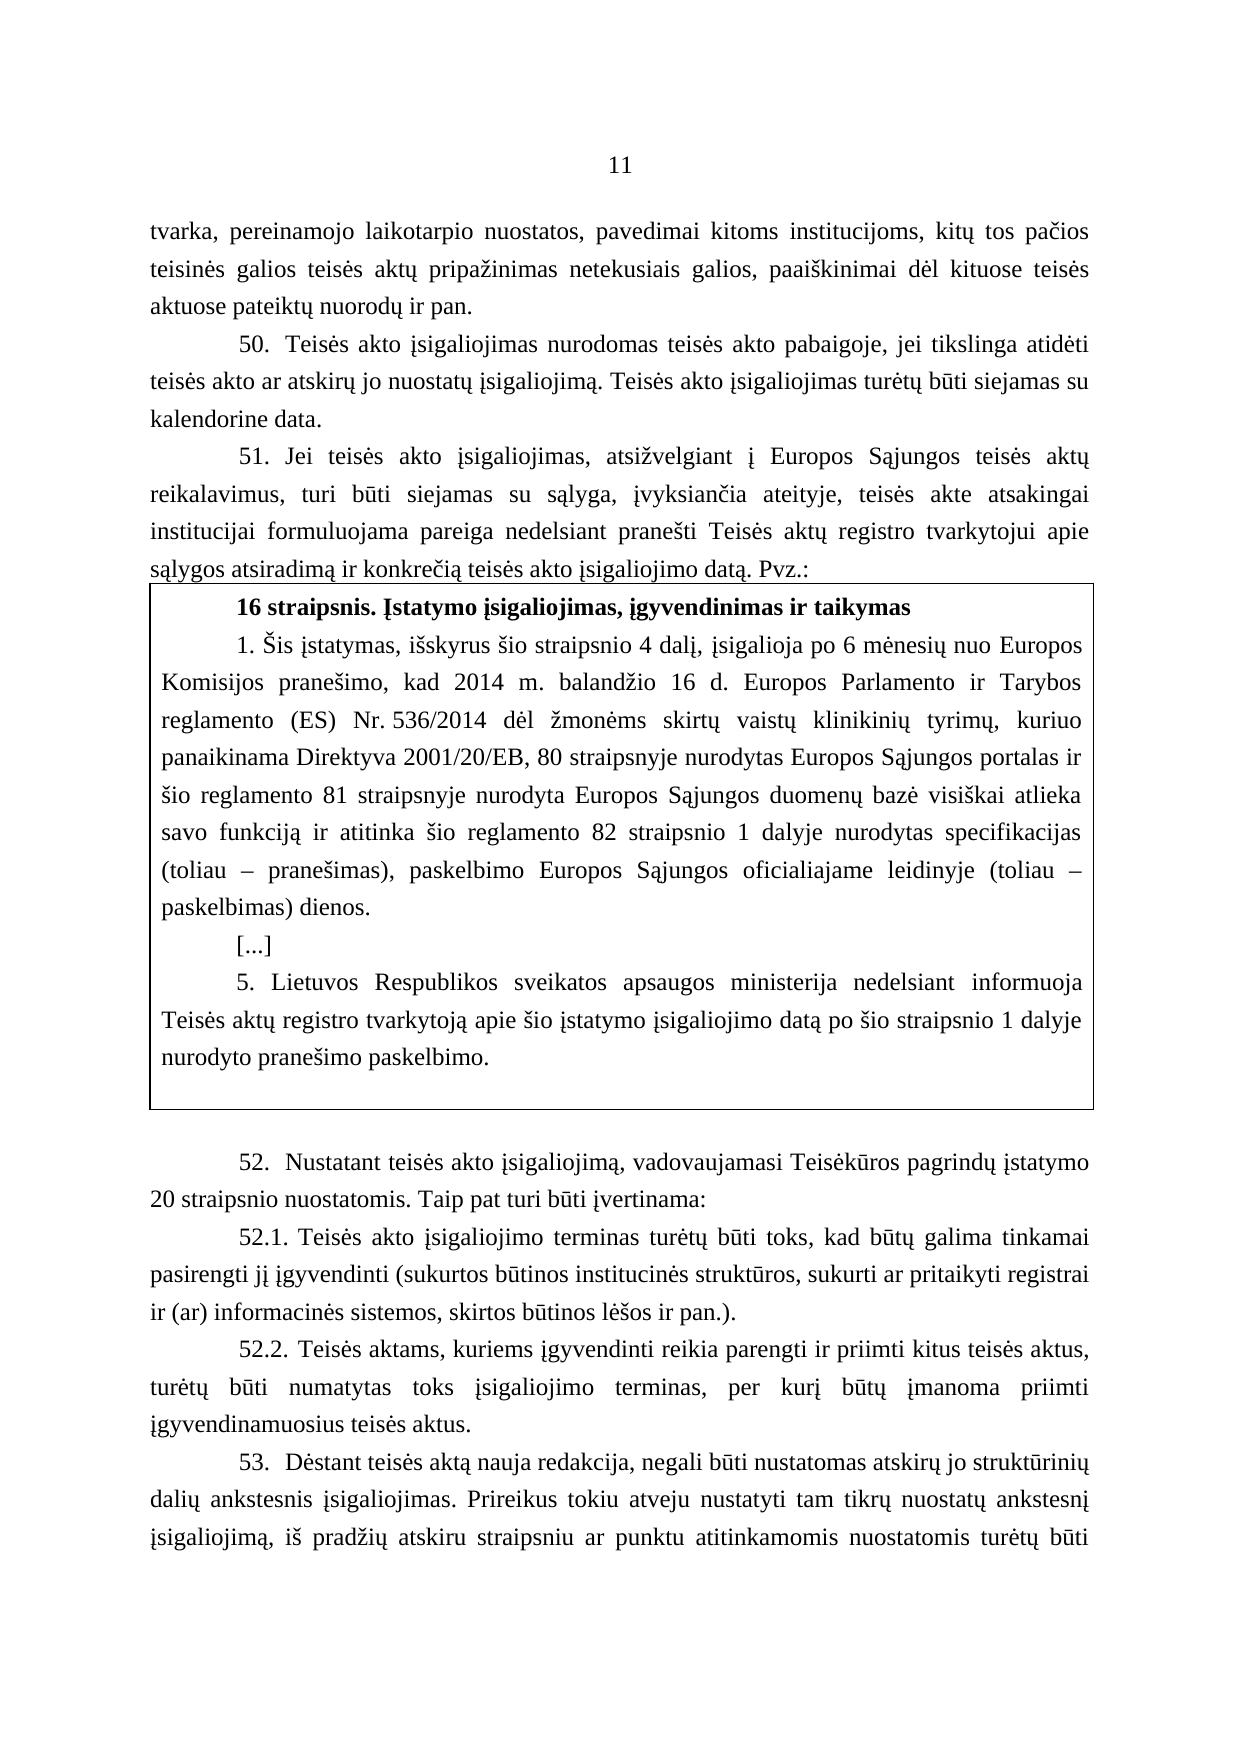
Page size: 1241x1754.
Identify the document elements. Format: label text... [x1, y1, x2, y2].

text 51. Jei teisės akto įsigaliojimas, atsižvelgiant į Europos Sąjungos teisės aktų reikalavimus, turi būti siejamas su sąlyga, įvyksiančia ateityje, teisės akte atsakingai institucijai formuluojama pareiga nedelsiant pranešti Teisės aktų registro tvarkytojui apie sąlygos atsiradimą ir konkrečią teisės akto įsigaliojimo datą. Pvz.: [150, 432, 1090, 582]
text 52.1. Teisės akto įsigaliojimo terminas turėtų būti toks, kad būtų galima tinkamai pasirengti jį įgyvendinti (sukurtos būtinos institucinės struktūros, sukurti ar pritaikyti registrai ir (ar) informacinės sistemos, skirtos būtinos lėšos ir pan.). [150, 1213, 1090, 1326]
text 53. Dėstant teisės aktą nauja redakcija, negali būti nustatomas atskirų jo struktūrinių dalių ankstesnis įsigaliojimas. Prireikus tokiu atveju nustatyti tam tikrų nuostatų ankstesnį įsigaliojimą, iš pradžių atskiru straipsniu ar punktu atitinkamomis nuostatomis turėtų būti [150, 1438, 1090, 1551]
table_header 16 straipsnis. Įstatymo įsigaliojimas, įgyvendinimas ir taikymas 1. Šis įstatymas, išskyrus šio straipsnio 4 dalį, įsigalioja po 6 mėnesių nuo Europos Komisijos pranešimo, kad 2014 m. balandžio 16 d. Europos Parlamento ir Tarybos reglamento (ES) Nr. 536/2014 dėl žmonėms skirtų vaistų klinikinių tyrimų, kuriuo panaikinama Direktyva 2001/20/EB, 80 straipsnyje nurodytas Europos Sąjungos portalas ir šio reglamento 81 straipsnyje nurodyta Europos Sąjungos duomenų bazė visiškai atlieka savo funkciją ir atitinka šio reglamento 82 straipsnio 1 dalyje nurodytas specifikacijas (toliau – pranešimas), paskelbimo Europos Sąjungos oficialiajame leidinyje (toliau – paskelbimas) dienos. [...] 5. Lietuvos Respublikos sveikatos apsaugos ministerija nedelsiant informuoja Teisės aktų registro tvarkytoją apie šio įstatymo įsigaliojimo datą po šio straipsnio 1 dalyje nurodyto pranešimo paskelbimo. [151, 584, 1093, 1108]
text 50. Teisės akto įsigaliojimas nurodomas teisės akto pabaigoje, jei tikslinga atidėti teisės akto ar atskirų jo nuostatų įsigaliojimą. Teisės akto įsigaliojimas turėtų būti siejamas su kalendorine data. [150, 320, 1090, 432]
text tvarka, pereinamojo laikotarpio nuostatos, pavedimai kitoms institucijoms, kitų tos pačios teisinės galios teisės aktų pripažinimas netekusiais galios, paaiškinimai dėl kituose teisės aktuose pateiktų nuorodų ir pan. [150, 207, 1090, 320]
text 52.2. Teisės aktams, kuriems įgyvendinti reikia parengti ir priimti kitus teisės aktus, turėtų būti numatytas toks įsigaliojimo terminas, per kurį būtų įmanoma priimti įgyvendinamuosius teisės aktus. [150, 1326, 1090, 1438]
text 52. Nustatant teisės akto įsigaliojimą, vadovaujamasi Teisėkūros pagrindų įstatymo 20 straipsnio nuostatomis. Taip pat turi būti įvertinama: [150, 1138, 1090, 1213]
